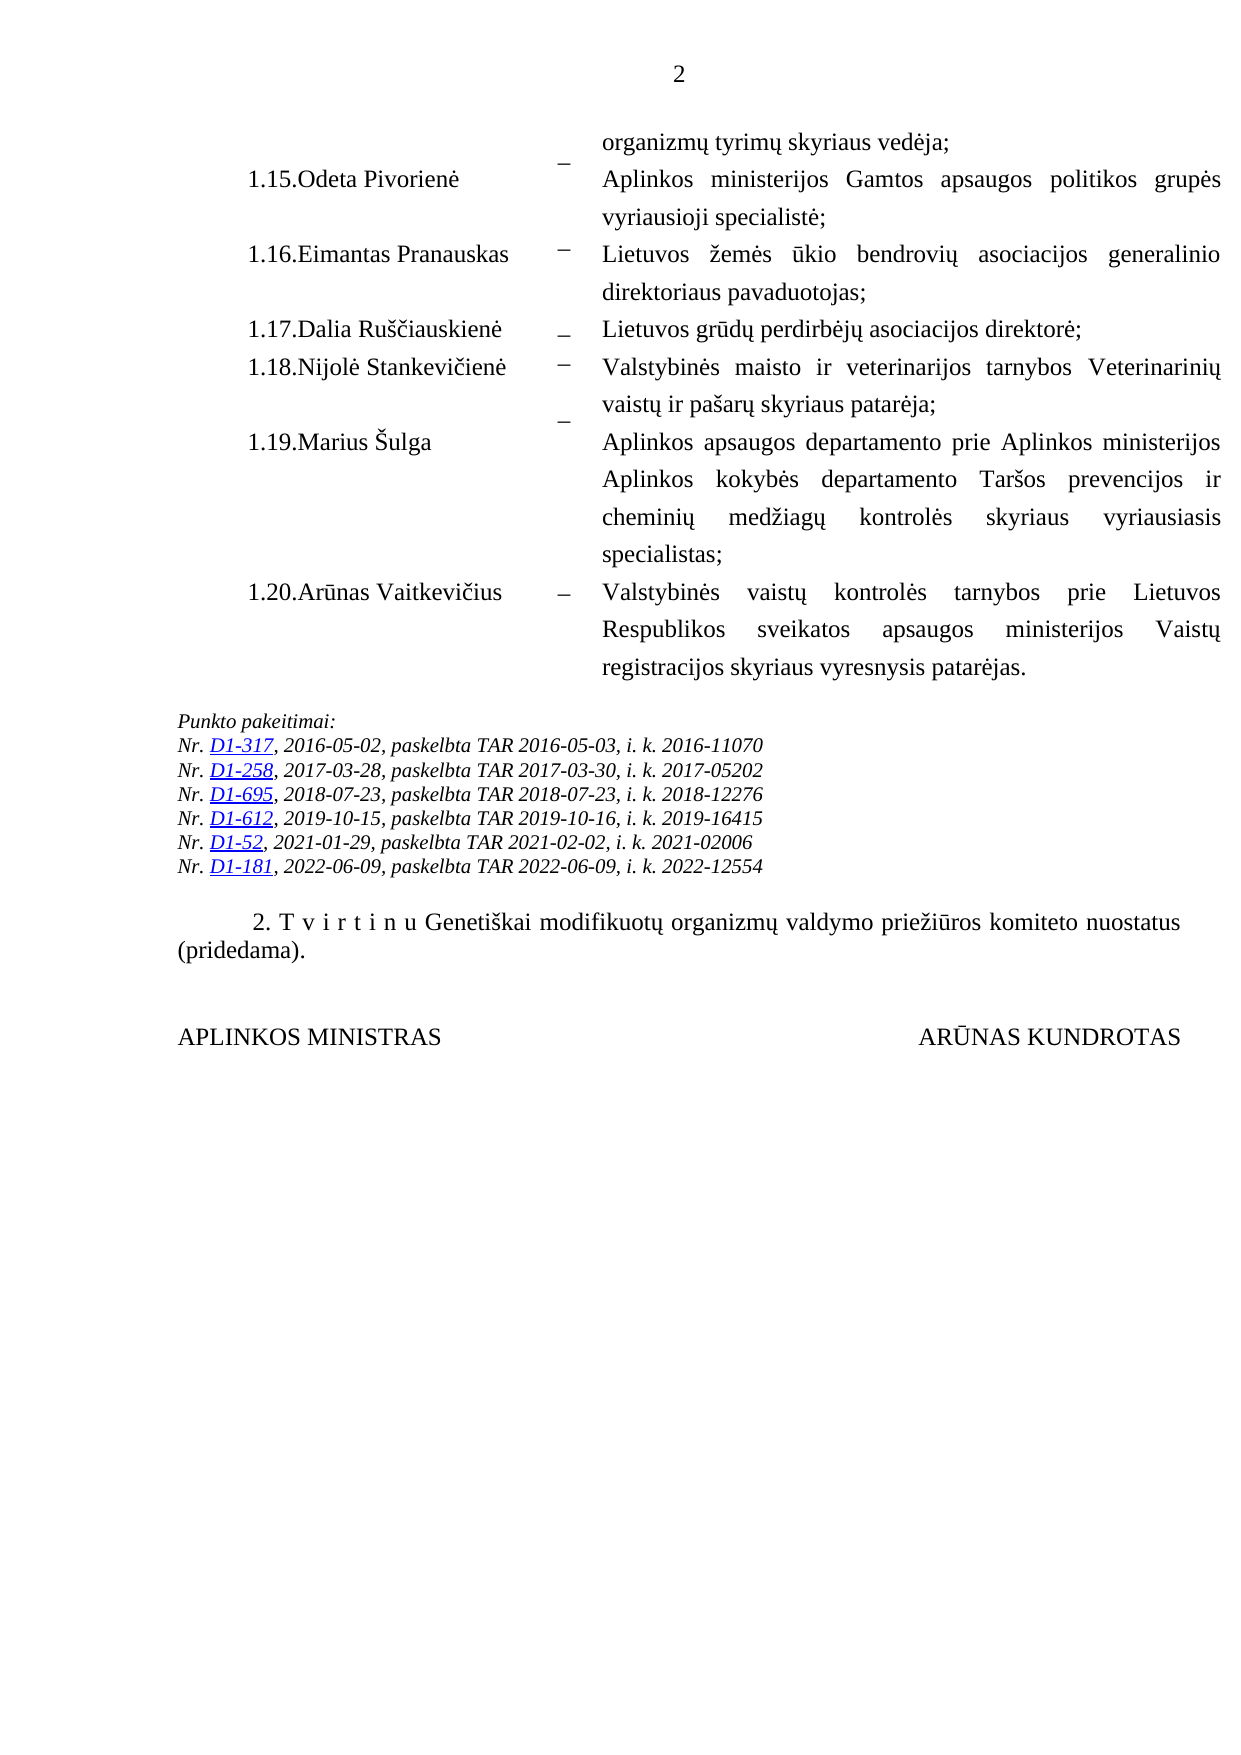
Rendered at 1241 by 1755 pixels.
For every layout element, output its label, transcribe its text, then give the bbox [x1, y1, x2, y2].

text Nr. D1-612, 2019-10-15, paskelbta TAR 2019-10-16, i. k. 2019-16415 [177, 806, 1181, 830]
text Nr. D1-181, 2022-06-09, paskelbta TAR 2022-06-09, i. k. 2022-12554 [177, 854, 1181, 878]
text Punkto pakeitimai: [177, 709, 1181, 733]
table_cell – – – – – – [546, 118, 591, 681]
text 2. T v i r t i n u Genetiškai modifikuotų organizmų valdymo priežiūros komiteto nuostatus (pridedama). [177, 907, 1181, 964]
text Aplinkos Ministras Arūnas Kundrotas [177, 1022, 1181, 1050]
table_cell organizmų tyrimų skyriaus vedėja; Aplinkos ministerijos Gamtos apsaugos politikos grupės vyriausioji specialistė; Lietuvos žemės ūkio bendrovių asociacijos generalinio direktoriaus pavaduotojas; Lietuvos grūdų perdirbėjų asociacijos direktorė; Valstybinės maisto ir veterinarijos tarnybos Veterinarinių vaistų ir pašarų skyriaus patarėja; Aplinkos apsaugos departamento prie Aplinkos ministerijos Aplinkos kokybės departamento Taršos prevencijos ir cheminių medžiagų kontrolės skyriaus vyriausiasis specialistas; Valstybinės vaistų kontrolės tarnybos prie Lietuvos Respublikos sveikatos apsaugos ministerijos Vaistų registracijos skyriaus vyresnysis patarėjas. [591, 118, 1232, 681]
text Nr. D1-52, 2021-01-29, paskelbta TAR 2021-02-02, i. k. 2021-02006 [177, 830, 1181, 854]
table_cell 1.15.Odeta Pivorienė 1.16.Eimantas Pranauskas 1.17.Dalia Ruščiauskienė 1.18.Nijolė Stankevičienė 1.19.Marius Šulga 1.20.Arūnas Vaitkevičius [177, 118, 546, 681]
text Nr. D1-258, 2017-03-28, paskelbta TAR 2017-03-30, i. k. 2017-05202 [177, 757, 1181, 782]
text Nr. D1-317, 2016-05-02, paskelbta TAR 2016-05-03, i. k. 2016-11070 [177, 733, 1181, 757]
text Nr. D1-695, 2018-07-23, paskelbta TAR 2018-07-23, i. k. 2018-12276 [177, 782, 1181, 806]
